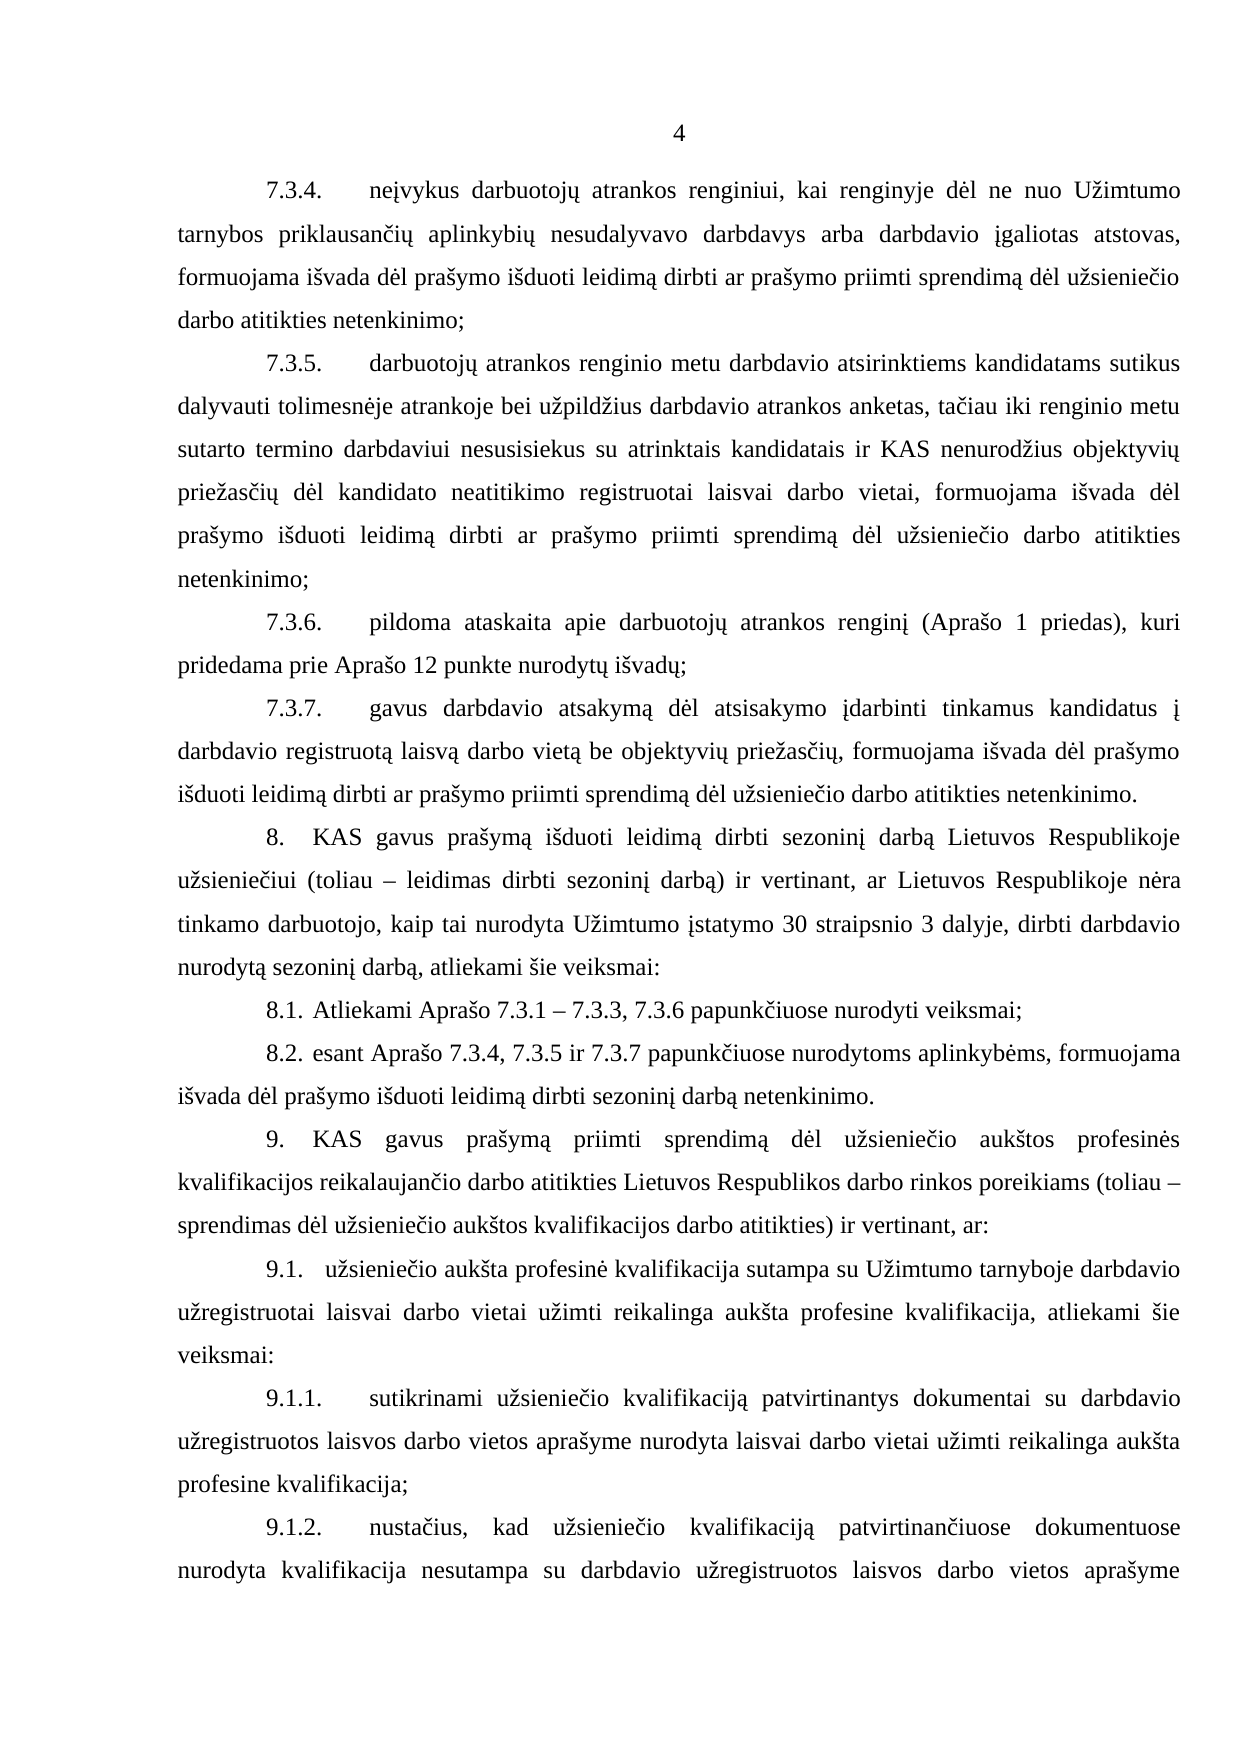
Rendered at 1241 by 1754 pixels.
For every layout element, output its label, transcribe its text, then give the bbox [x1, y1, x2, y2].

text 7.3.4. neįvykus darbuotojų atrankos renginiui, kai renginyje dėl ne nuo Užimtumo tarnybos priklausančių aplinkybių nesudalyvavo darbdavys arba darbdavio įgaliotas atstovas, formuojama išvada dėl prašymo išduoti leidimą dirbti ar prašymo priimti sprendimą dėl užsieniečio darbo atitikties netenkinimo; [177, 176, 1181, 334]
text 7.3.6. pildoma ataskaita apie darbuotojų atrankos renginį (Aprašo 1 priedas), kuri pridedama prie Aprašo 12 punkte nurodytų išvadų; [177, 607, 1181, 679]
text 7.3.7. gavus darbdavio atsakymą dėl atsisakymo įdarbinti tinkamus kandidatus į darbdavio registruotą laisvą darbo vietą be objektyvių priežasčių, formuojama išvada dėl prašymo išduoti leidimą dirbti ar prašymo priimti sprendimą dėl užsieniečio darbo atitikties netenkinimo. [177, 693, 1181, 808]
text 8.1. Atliekami Aprašo 7.3.1 – 7.3.3, 7.3.6 papunkčiuose nurodyti veiksmai; [177, 995, 1181, 1024]
text 8.2. esant Aprašo 7.3.4, 7.3.5 ir 7.3.7 papunkčiuose nurodytoms aplinkybėms, formuojama išvada dėl prašymo išduoti leidimą dirbti sezoninį darbą netenkinimo. [177, 1038, 1181, 1110]
text 9.1.1. sutikrinami užsieniečio kvalifikaciją patvirtinantys dokumentai su darbdavio užregistruotos laisvos darbo vietos aprašyme nurodyta laisvai darbo vietai užimti reikalinga aukšta profesine kvalifikacija; [177, 1383, 1181, 1498]
text 9. KAS gavus prašymą priimti sprendimą dėl užsieniečio aukštos profesinės kvalifikacijos reikalaujančio darbo atitikties Lietuvos Respublikos darbo rinkos poreikiams (toliau – sprendimas dėl užsieniečio aukštos kvalifikacijos darbo atitikties) ir vertinant, ar: [177, 1124, 1181, 1239]
text 7.3.5. darbuotojų atrankos renginio metu darbdavio atsirinktiems kandidatams sutikus dalyvauti tolimesnėje atrankoje bei užpildžius darbdavio atrankos anketas, tačiau iki renginio metu sutarto termino darbdaviui nesusisiekus su atrinktais kandidatais ir KAS nenurodžius objektyvių priežasčių dėl kandidato neatitikimo registruotai laisvai darbo vietai, formuojama išvada dėl prašymo išduoti leidimą dirbti ar prašymo priimti sprendimą dėl užsieniečio darbo atitikties netenkinimo; [177, 348, 1181, 592]
text 9.1.2. nustačius, kad užsieniečio kvalifikaciją patvirtinančiuose dokumentuose nurodyta kvalifikacija nesutampa su darbdavio užregistruotos laisvos darbo vietos aprašyme [177, 1512, 1181, 1584]
text 9.1. užsieniečio aukšta profesinė kvalifikacija sutampa su Užimtumo tarnyboje darbdavio užregistruotai laisvai darbo vietai užimti reikalinga aukšta profesine kvalifikacija, atliekami šie veiksmai: [177, 1254, 1181, 1369]
text 8. KAS gavus prašymą išduoti leidimą dirbti sezoninį darbą Lietuvos Respublikoje užsieniečiui (toliau – leidimas dirbti sezoninį darbą) ir vertinant, ar Lietuvos Respublikoje nėra tinkamo darbuotojo, kaip tai nurodyta Užimtumo įstatymo 30 straipsnio 3 dalyje, dirbti darbdavio nurodytą sezoninį darbą, atliekami šie veiksmai: [177, 822, 1181, 981]
